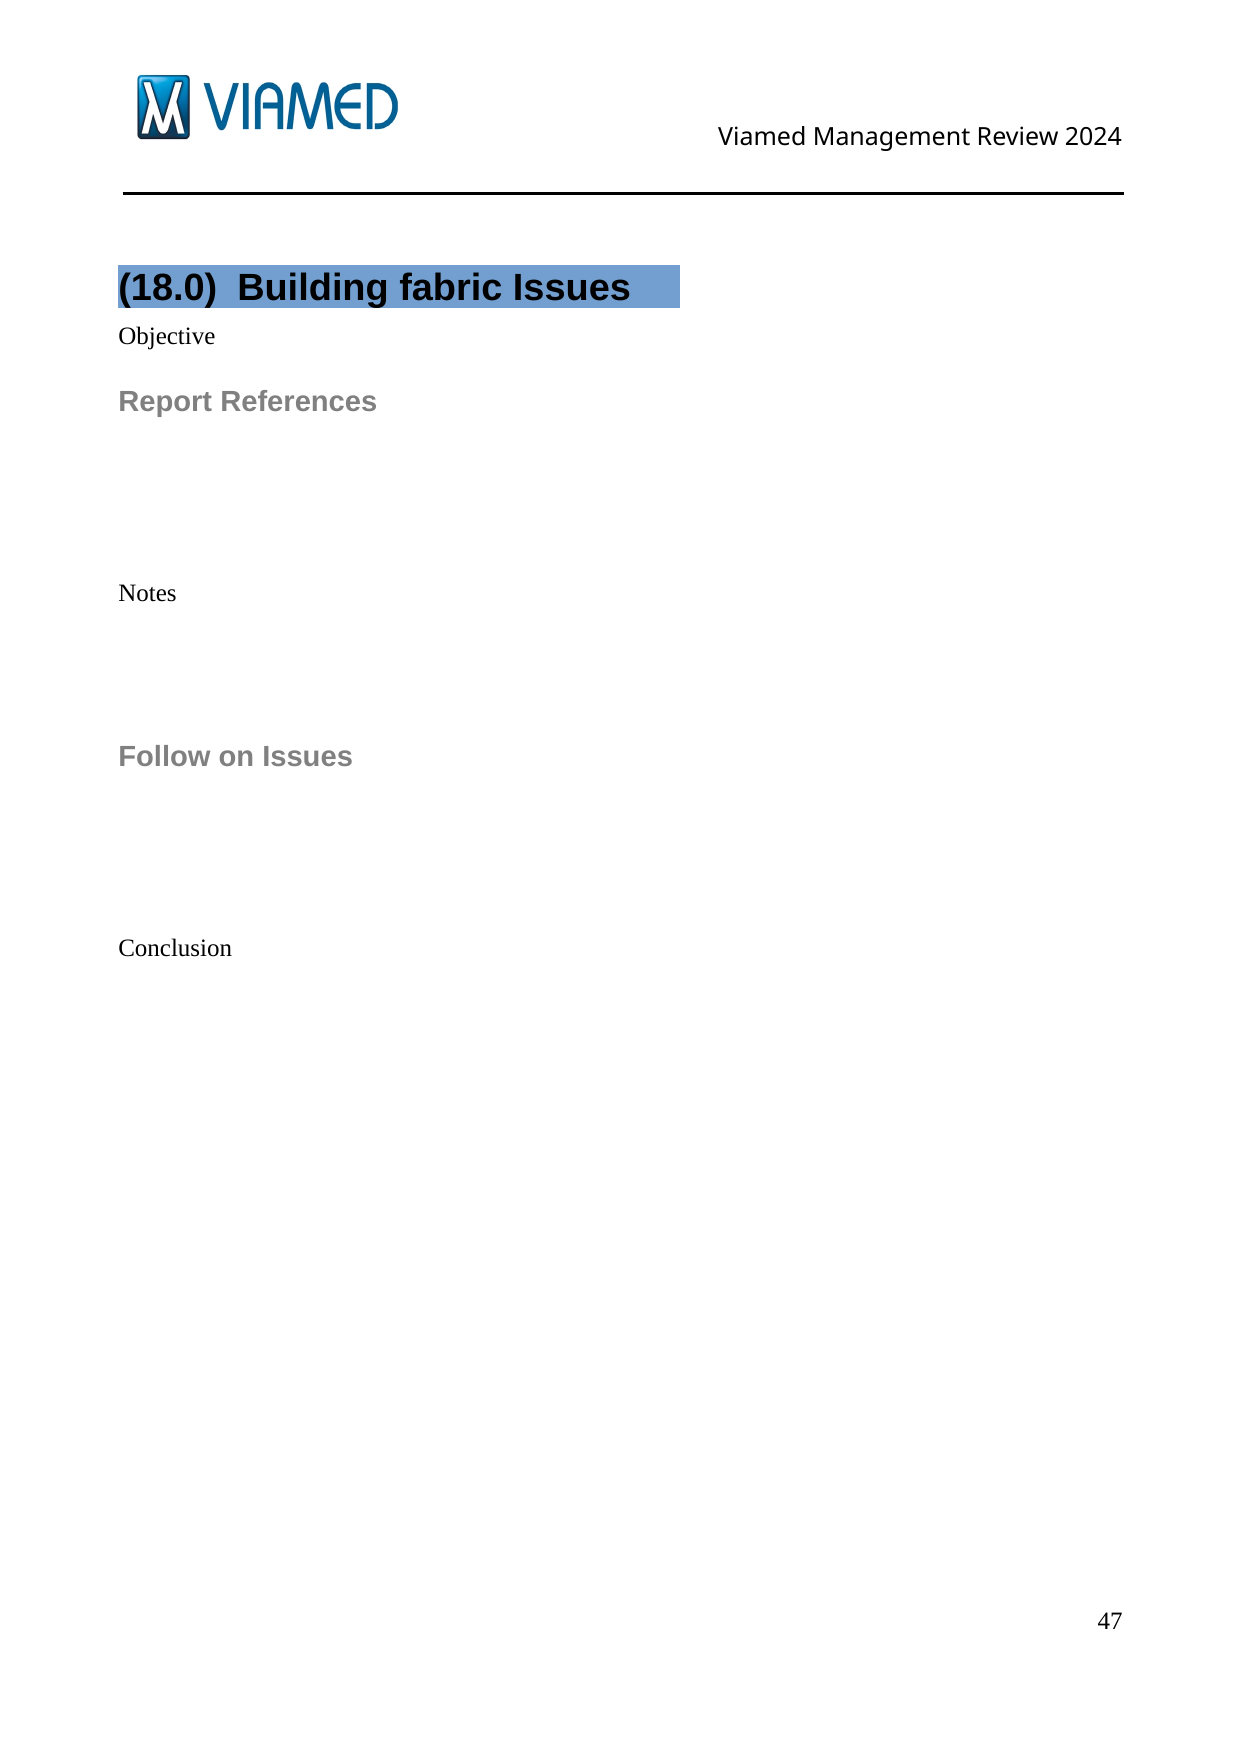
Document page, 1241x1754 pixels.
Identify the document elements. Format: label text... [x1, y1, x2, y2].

text Objective [118, 321, 1122, 349]
picture [133, 65, 401, 149]
subtitle Follow on Issues [118, 739, 1122, 773]
text Notes [118, 578, 1122, 606]
subtitle (18.0) Building fabric Issues [680, 265, 1122, 308]
text Conclusion [118, 933, 1122, 961]
subtitle Report References [118, 384, 1122, 418]
